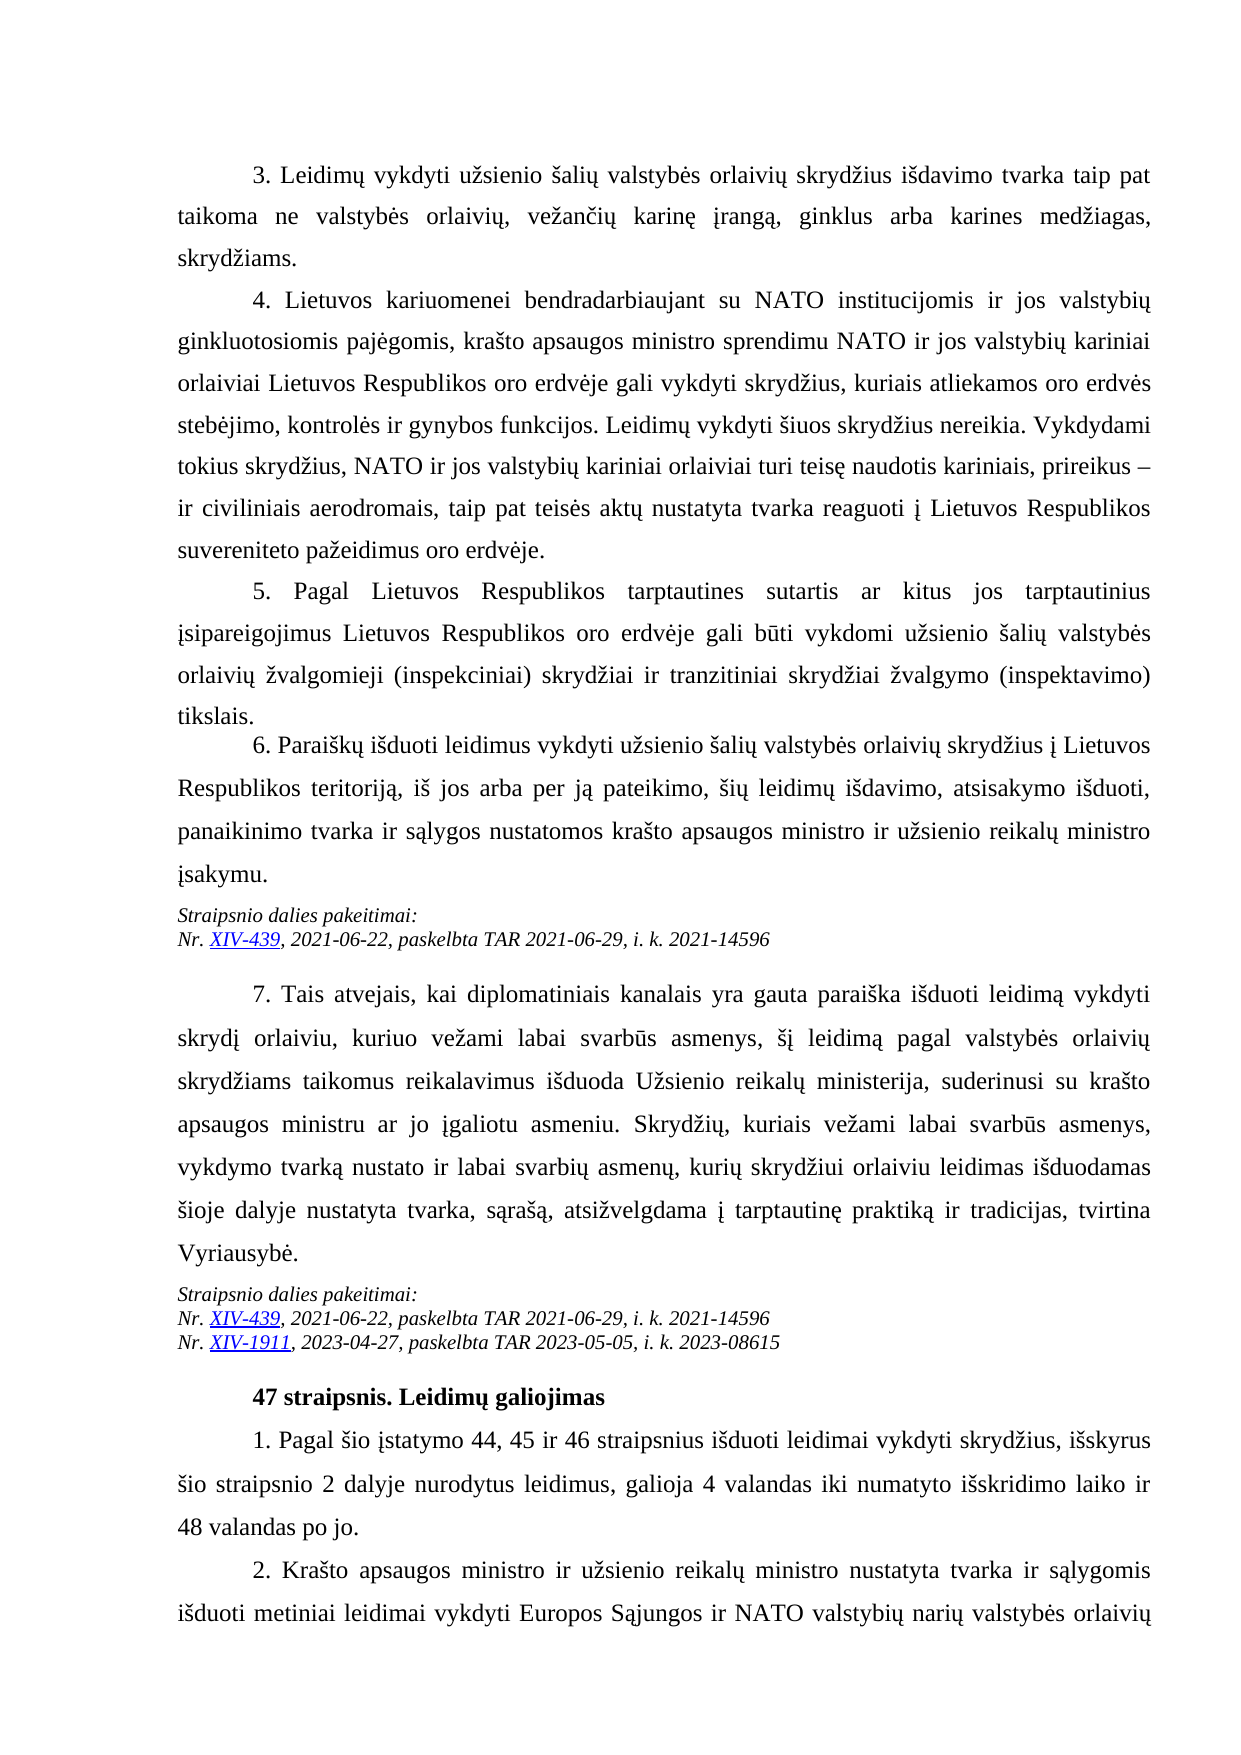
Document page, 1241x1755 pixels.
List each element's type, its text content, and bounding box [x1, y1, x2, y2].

text 47 straipsnis. Leidimų galiojimas [177, 1382, 1152, 1411]
text 3. Leidimų vykdyti užsienio šalių valstybės orlaivių skrydžius išdavimo tvarka taip pat taikoma ne valstybės orlaivių, vežančių karinę įrangą, ginklus arba karines medžiagas, skrydžiams. [177, 147, 1152, 272]
text 2. Krašto apsaugos ministro ir užsienio reikalų ministro nustatyta tvarka ir sąlygomis išduoti metiniai leidimai vykdyti Europos Sąjungos ir NATO valstybių narių valstybės orlaivių [177, 1555, 1152, 1627]
text 4. Lietuvos kariuomenei bendradarbiaujant su NATO institucijomis ir jos valstybių ginkluotosiomis pajėgomis, krašto apsaugos ministro sprendimu NATO ir jos valstybių kariniai orlaiviai Lietuvos Respublikos oro erdvėje gali vykdyti skrydžius, kuriais atliekamos oro erdvės stebėjimo, kontrolės ir gynybos funkcijos. Leidimų vykdyti šiuos skrydžius nereikia. Vykdydami tokius skrydžius, NATO ir jos valstybių kariniai orlaiviai turi teisę naudotis kariniais, prireikus – ir civiliniais aerodromais, taip pat teisės aktų nustatyta tvarka reaguoti į Lietuvos Respublikos suvereniteto pažeidimus oro erdvėje. [177, 272, 1152, 563]
text Straipsnio dalies pakeitimai: [177, 1281, 1152, 1306]
text Nr. XIV-439, 2021-06-22, paskelbta TAR 2021-06-29, i. k. 2021-14596 [177, 1306, 1152, 1329]
text Nr. XIV-1911, 2023-04-27, paskelbta TAR 2023-05-05, i. k. 2023-08615 [177, 1329, 1152, 1354]
text 6. Paraiškų išduoti leidimus vykdyti užsienio šalių valstybės orlaivių skrydžius į Lietuvos Respublikos teritoriją, iš jos arba per ją pateikimo, šių leidimų išdavimo, atsisakymo išduoti, panaikinimo tvarka ir sąlygos nustatomos krašto apsaugos ministro ir užsienio reikalų ministro įsakymu. [177, 730, 1152, 888]
text 1. Pagal šio įstatymo 44, 45 ir 46 straipsnius išduoti leidimai vykdyti skrydžius, išskyrus šio straipsnio 2 dalyje nurodytus leidimus, galioja 4 valandas iki numatyto išskridimo laiko ir 48 valandas po jo. [177, 1426, 1152, 1541]
text Nr. XIV-439, 2021-06-22, paskelbta TAR 2021-06-29, i. k. 2021-14596 [177, 927, 1152, 951]
text 5. Pagal Lietuvos Respublikos tarptautines sutartis ar kitus jos tarptautinius įsipareigojimus Lietuvos Respublikos oro erdvėje gali būti vykdomi užsienio šalių valstybės orlaivių žvalgomieji (inspekciniai) skrydžiai ir tranzitiniai skrydžiai žvalgymo (inspektavimo) tikslais. [177, 563, 1152, 730]
text Straipsnio dalies pakeitimai: [177, 903, 1152, 927]
text 7. Tais atvejais, kai diplomatiniais kanalais yra gauta paraiška išduoti leidimą vykdyti skrydį orlaiviu, kuriuo vežami labai svarbūs asmenys, šį leidimą pagal valstybės orlaivių skrydžiams taikomus reikalavimus išduoda Užsienio reikalų ministerija, suderinusi su krašto apsaugos ministru ar jo įgaliotu asmeniu. Skrydžių, kuriais vežami labai svarbūs asmenys, vykdymo tvarką nustato ir labai svarbių asmenų, kurių skrydžiui orlaiviu leidimas išduodamas šioje dalyje nustatyta tvarka, sąrašą, atsižvelgdama į tarptautinę praktiką ir tradicijas, tvirtina Vyriausybė. [177, 979, 1152, 1267]
